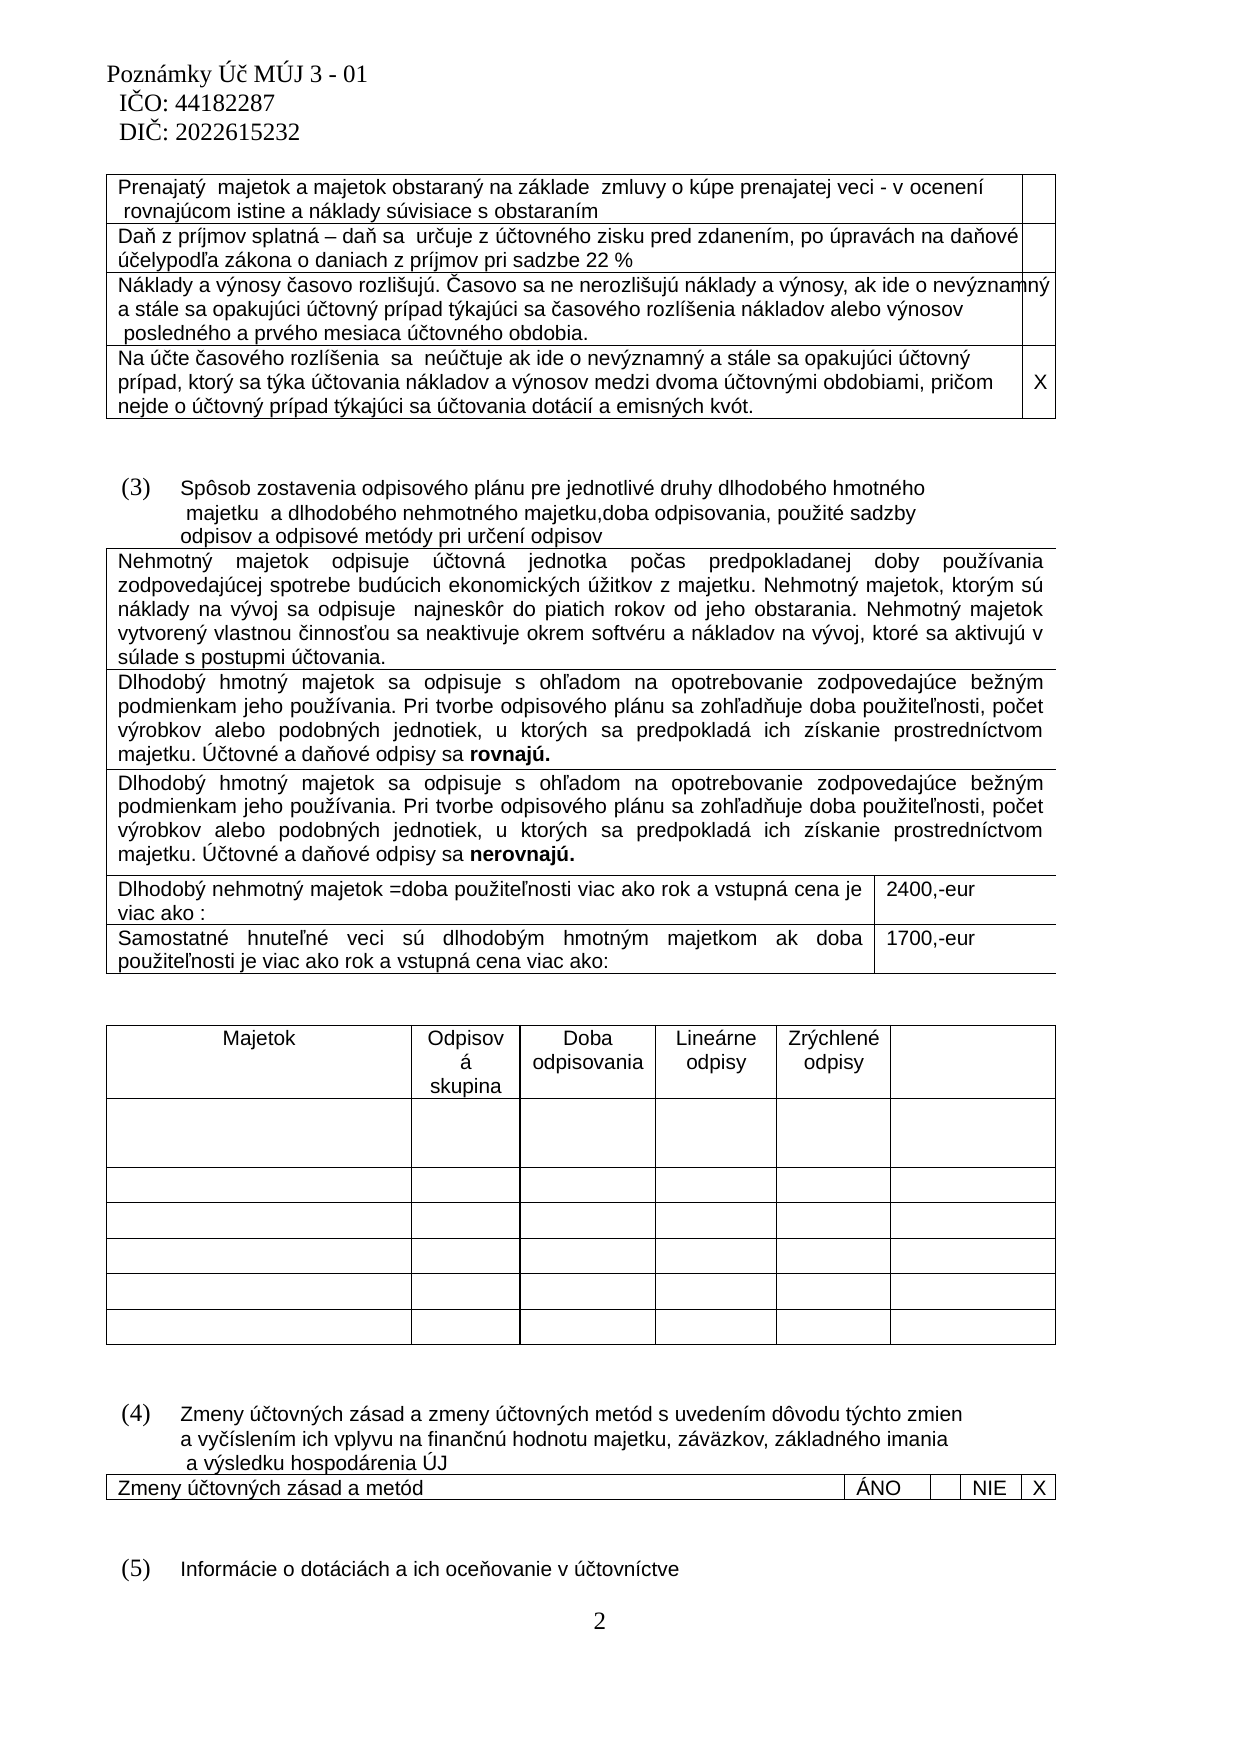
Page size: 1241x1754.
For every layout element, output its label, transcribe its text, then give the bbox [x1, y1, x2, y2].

table_header NIE [961, 1475, 1021, 1499]
table_cell [107, 1203, 411, 1238]
table_cell Samostatné hnuteľné veci sú dlhodobým hmotným majetkom ak doba použiteľnosti je viac ako rok a vstupná cena viac ako: [107, 925, 874, 973]
table_header Doba odpisovania [521, 1026, 655, 1098]
table_cell [656, 1168, 776, 1202]
table_cell [777, 1239, 890, 1273]
table_cell [412, 1310, 519, 1344]
table_header [891, 1026, 1055, 1098]
table_cell [412, 1239, 519, 1273]
table_cell X [1023, 346, 1055, 418]
table_cell [107, 1099, 411, 1167]
table_cell [521, 1239, 655, 1273]
table_header Majetok [107, 1026, 411, 1098]
table_header Odpisová skupina [412, 1026, 519, 1098]
table_cell [107, 1168, 411, 1202]
table_cell [521, 1168, 655, 1202]
table_cell 2400,-eur [875, 876, 1056, 924]
table_cell [656, 1099, 776, 1167]
table_header Zmeny účtovných zásad a metód [107, 1475, 844, 1499]
table_header [931, 1475, 960, 1499]
list Spôsob zostavenia odpisového plánu pre jednotlivé druhy dlhodobého hmotného [121, 472, 1092, 500]
table_cell [521, 1310, 655, 1344]
table_cell [107, 1274, 411, 1308]
list Informácie o dotáciách a ich oceňovanie v účtovníctve [121, 1553, 1092, 1582]
table_cell [1023, 224, 1055, 272]
table_cell [412, 1274, 519, 1308]
table_header Zrýchlené odpisy [777, 1026, 890, 1098]
table_cell Na účte časového rozlíšenia sa neúčtuje ak ide o nevýznamný a stále sa opakujúci účtovný prípad, ktorý sa týka účtovania nákladov a výnosov medzi dvoma účtovnými obdobiami, pričom nejde o účtovný prípad týkajúci sa účtovania dotácií a emisných kvót. [107, 346, 1022, 418]
table_header ÁNO [845, 1475, 930, 1499]
table_cell [412, 1203, 519, 1238]
table_cell [891, 1203, 1055, 1238]
table_cell [107, 1239, 411, 1273]
table_cell Daň z príjmov splatná – daň sa určuje z účtovného zisku pred zdanením, po úpravách na daňové účelypodľa zákona o daniach z príjmov pri sadzbe 22 % [107, 224, 1022, 272]
table_cell [1023, 273, 1055, 345]
table_cell [891, 1168, 1055, 1202]
table_cell [891, 1099, 1055, 1167]
table_cell [521, 1274, 655, 1308]
table_cell [891, 1274, 1055, 1308]
table_cell [412, 1168, 519, 1202]
table_header X [1022, 1475, 1055, 1499]
table_cell [521, 1203, 655, 1238]
table_cell [777, 1203, 890, 1238]
table_cell Náklady a výnosy časovo rozlišujú. Časovo sa ne nerozlišujú náklady a výnosy, ak ide o nevýznamný a stále sa opakujúci účtovný prípad týkajúci sa časového rozlíšenia nákladov alebo výnosov posledného a prvého mesiaca účtovného obdobia. [107, 273, 1022, 345]
text a výsledku hospodárenia ÚJ [180, 1450, 1092, 1474]
text a vyčíslením ich vplyvu na finančnú hodnotu majetku, záväzkov, základného imania [180, 1426, 1092, 1450]
table_cell Dlhodobý nehmotný majetok =doba použiteľnosti viac ako rok a vstupná cena je viac ako : [107, 876, 874, 924]
text majetku a dlhodobého nehmotného majetku,doba odpisovania, použité sadzby [180, 500, 1092, 524]
text odpisov a odpisové metódy pri určení odpisov [180, 524, 1092, 548]
list Zmeny účtovných zásad a zmeny účtovných metód s uvedením dôvodu týchto zmien [121, 1398, 1092, 1426]
table_cell [656, 1239, 776, 1273]
table_cell [656, 1310, 776, 1344]
table_cell [777, 1099, 890, 1167]
table_cell Prenajatý majetok a majetok obstaraný na základe zmluvy o kúpe prenajatej veci - v ocenení rovnajúcom istine a náklady súvisiace s obstaraním [107, 175, 1022, 223]
table_cell Dlhodobý hmotný majetok sa odpisuje s ohľadom na opotrebovanie zodpovedajúce bežným podmienkam jeho používania. Pri tvorbe odpisového plánu sa zohľadňuje doba použiteľnosti, počet výrobkov alebo podobných jednotiek, u ktorých sa predpokladá ich získanie prostredníctvom majetku. Účtovné a daňové odpisy sa rovnajú. [107, 670, 1056, 769]
table_cell [891, 1310, 1055, 1344]
table_cell [656, 1274, 776, 1308]
table_cell [107, 1310, 411, 1344]
table_cell Dlhodobý hmotný majetok sa odpisuje s ohľadom na opotrebovanie zodpovedajúce bežným podmienkam jeho používania. Pri tvorbe odpisového plánu sa zohľadňuje doba použiteľnosti, počet výrobkov alebo podobných jednotiek, u ktorých sa predpokladá ich získanie prostredníctvom majetku. Účtovné a daňové odpisy sa nerovnajú. [107, 770, 1056, 875]
table_cell [777, 1274, 890, 1308]
table_cell [777, 1168, 890, 1202]
table_cell [1023, 175, 1055, 223]
table_header Nehmotný majetok odpisuje účtovná jednotka počas predpokladanej doby používania zodpovedajúcej spotrebe budúcich ekonomických úžitkov z majetku. Nehmotný majetok, ktorým sú náklady na vývoj sa odpisuje najneskôr do piatich rokov od jeho obstarania. Nehmotný majetok vytvorený vlastnou činnosťou sa neaktivuje okrem softvéru a nákladov na vývoj, ktoré sa aktivujú v súlade s postupmi účtovania. [107, 549, 1056, 669]
table_cell [777, 1310, 890, 1344]
table_cell [521, 1099, 655, 1167]
table_cell 1700,-eur [875, 925, 1056, 973]
table_cell [891, 1239, 1055, 1273]
table_cell [656, 1203, 776, 1238]
table_cell [412, 1099, 519, 1167]
table_header Lineárne odpisy [656, 1026, 776, 1098]
